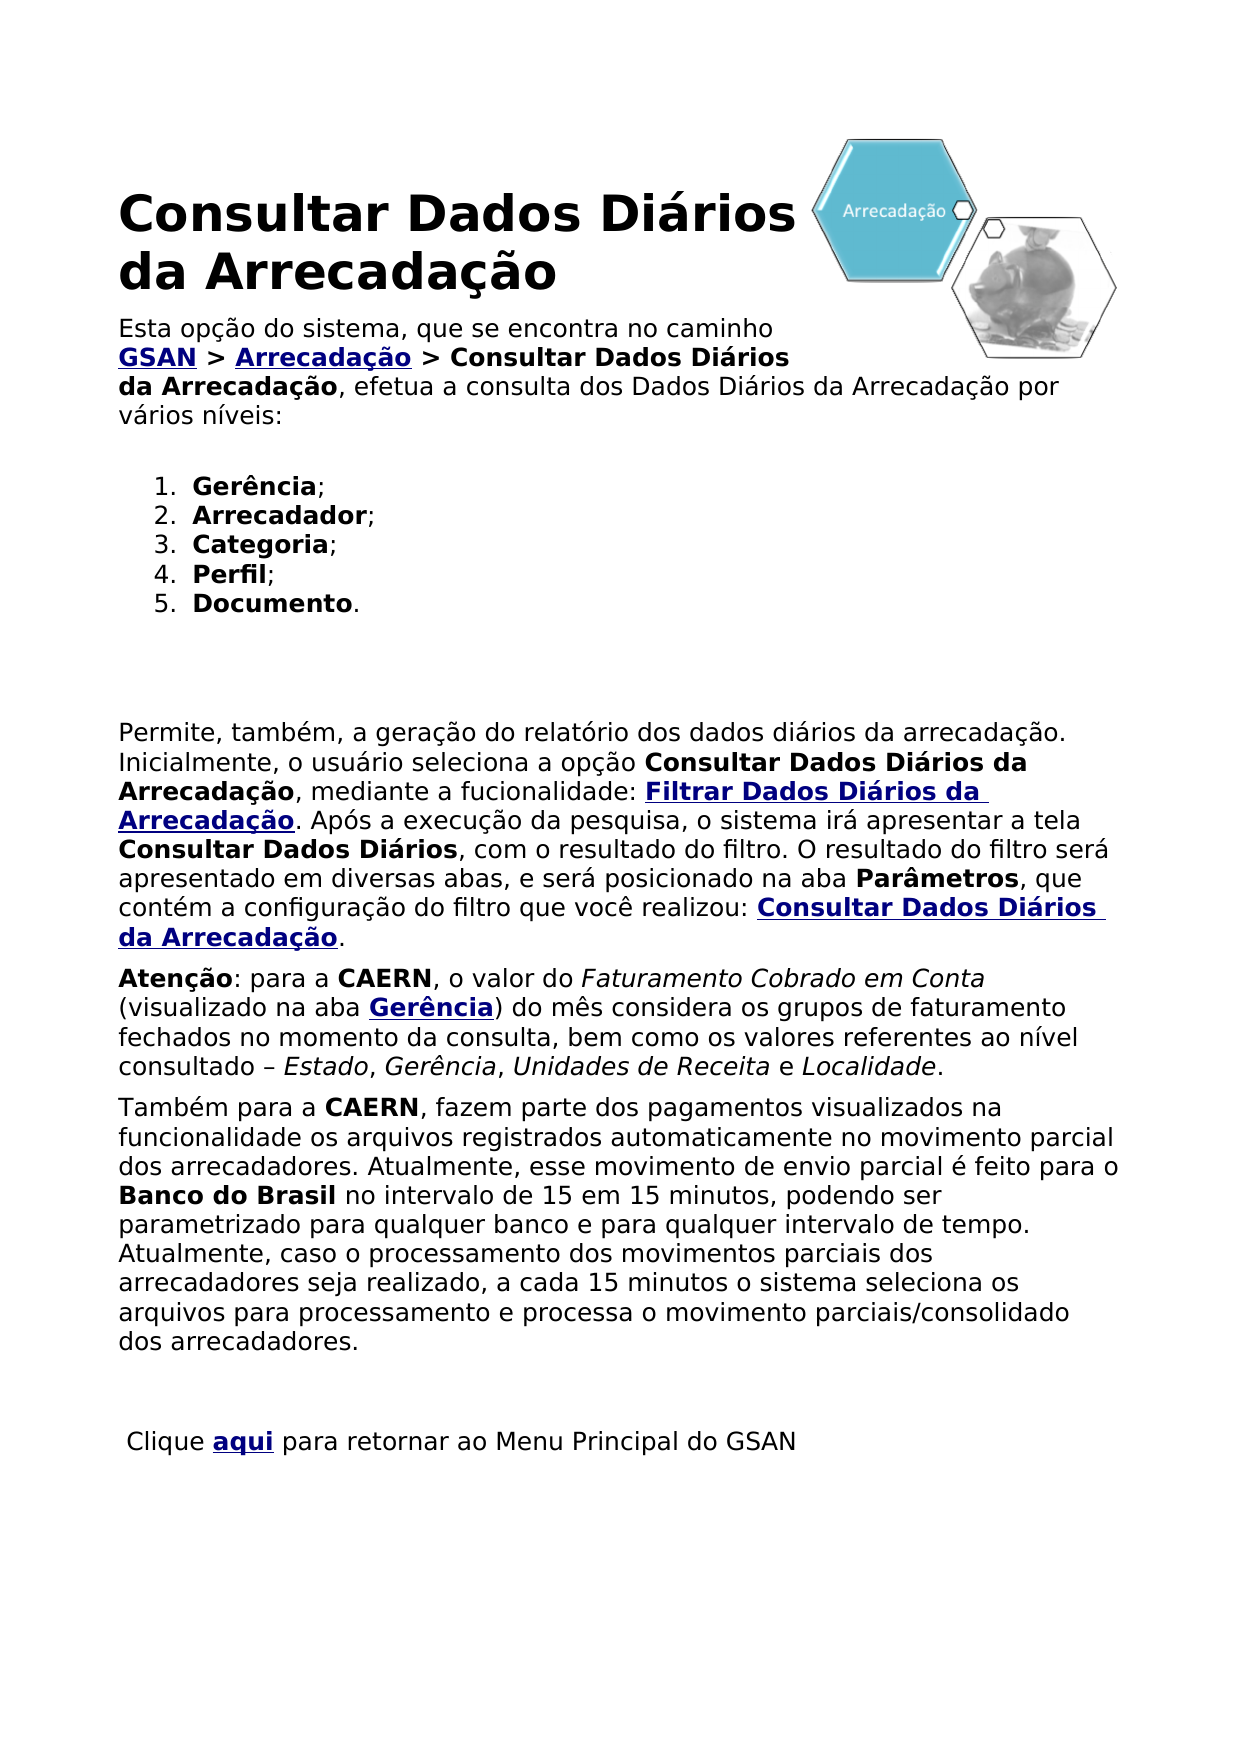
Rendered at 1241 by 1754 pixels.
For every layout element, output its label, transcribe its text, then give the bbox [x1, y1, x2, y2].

text Permite, também, a geração do relatório dos dados diários da arrecadação. Inicialmente, o usuário seleciona a opção Consultar Dados Diários da Arrecadação, mediante a fucionalidade: Filtrar Dados Diários da Arrecadação. Após a execução da pesquisa, o sistema irá apresentar a tela Consultar Dados Diários, com o resultado do filtro. O resultado do filtro será apresentado em diversas abas, e será posicionado na aba Parâmetros, que contém a configuração do filtro que você realizou: Consultar Dados Diários da Arrecadação. [118, 718, 1122, 952]
text Também para a CAERN, fazem parte dos pagamentos visualizados na funcionalidade os arquivos registrados automaticamente no movimento parcial dos arrecadadores. Atualmente, esse movimento de envio parcial é feito para o Banco do Brasil no intervalo de 15 em 15 minutos, podendo ser parametrizado para qualquer banco e para qualquer intervalo de tempo. Atualmente, caso o processamento dos movimentos parciais dos arrecadadores seja realizado, a cada 15 minutos o sistema seleciona os arquivos para processamento e processa o movimento parciais/consolidado dos arrecadadores. [118, 1093, 1122, 1356]
text Atenção: para a CAERN, o valor do Faturamento Cobrado em Conta (visualizado na aba Gerência) do mês considera os grupos de faturamento fechados no momento da consulta, bem como os valores referentes ao nível consultado – Estado, Gerência, Unidades de Receita e Localidade. [118, 964, 1122, 1081]
list Perfil; [177, 560, 1122, 589]
subtitle Consultar Dados Diários da Arrecadação [118, 185, 809, 301]
text Esta opção do sistema, que se encontra no caminho GSAN > Arrecadação > Consultar Dados Diários da Arrecadação, efetua a consulta dos Dados Diários da Arrecadação por vários níveis: [118, 314, 1122, 430]
text Clique aqui para retornar ao Menu Principal do GSAN [118, 1368, 1122, 1456]
list Documento. [177, 589, 1122, 618]
list Arrecadador; [177, 502, 1122, 531]
list Gerência; [177, 472, 1122, 502]
list Categoria; [177, 531, 1122, 560]
picture [809, 118, 1123, 365]
